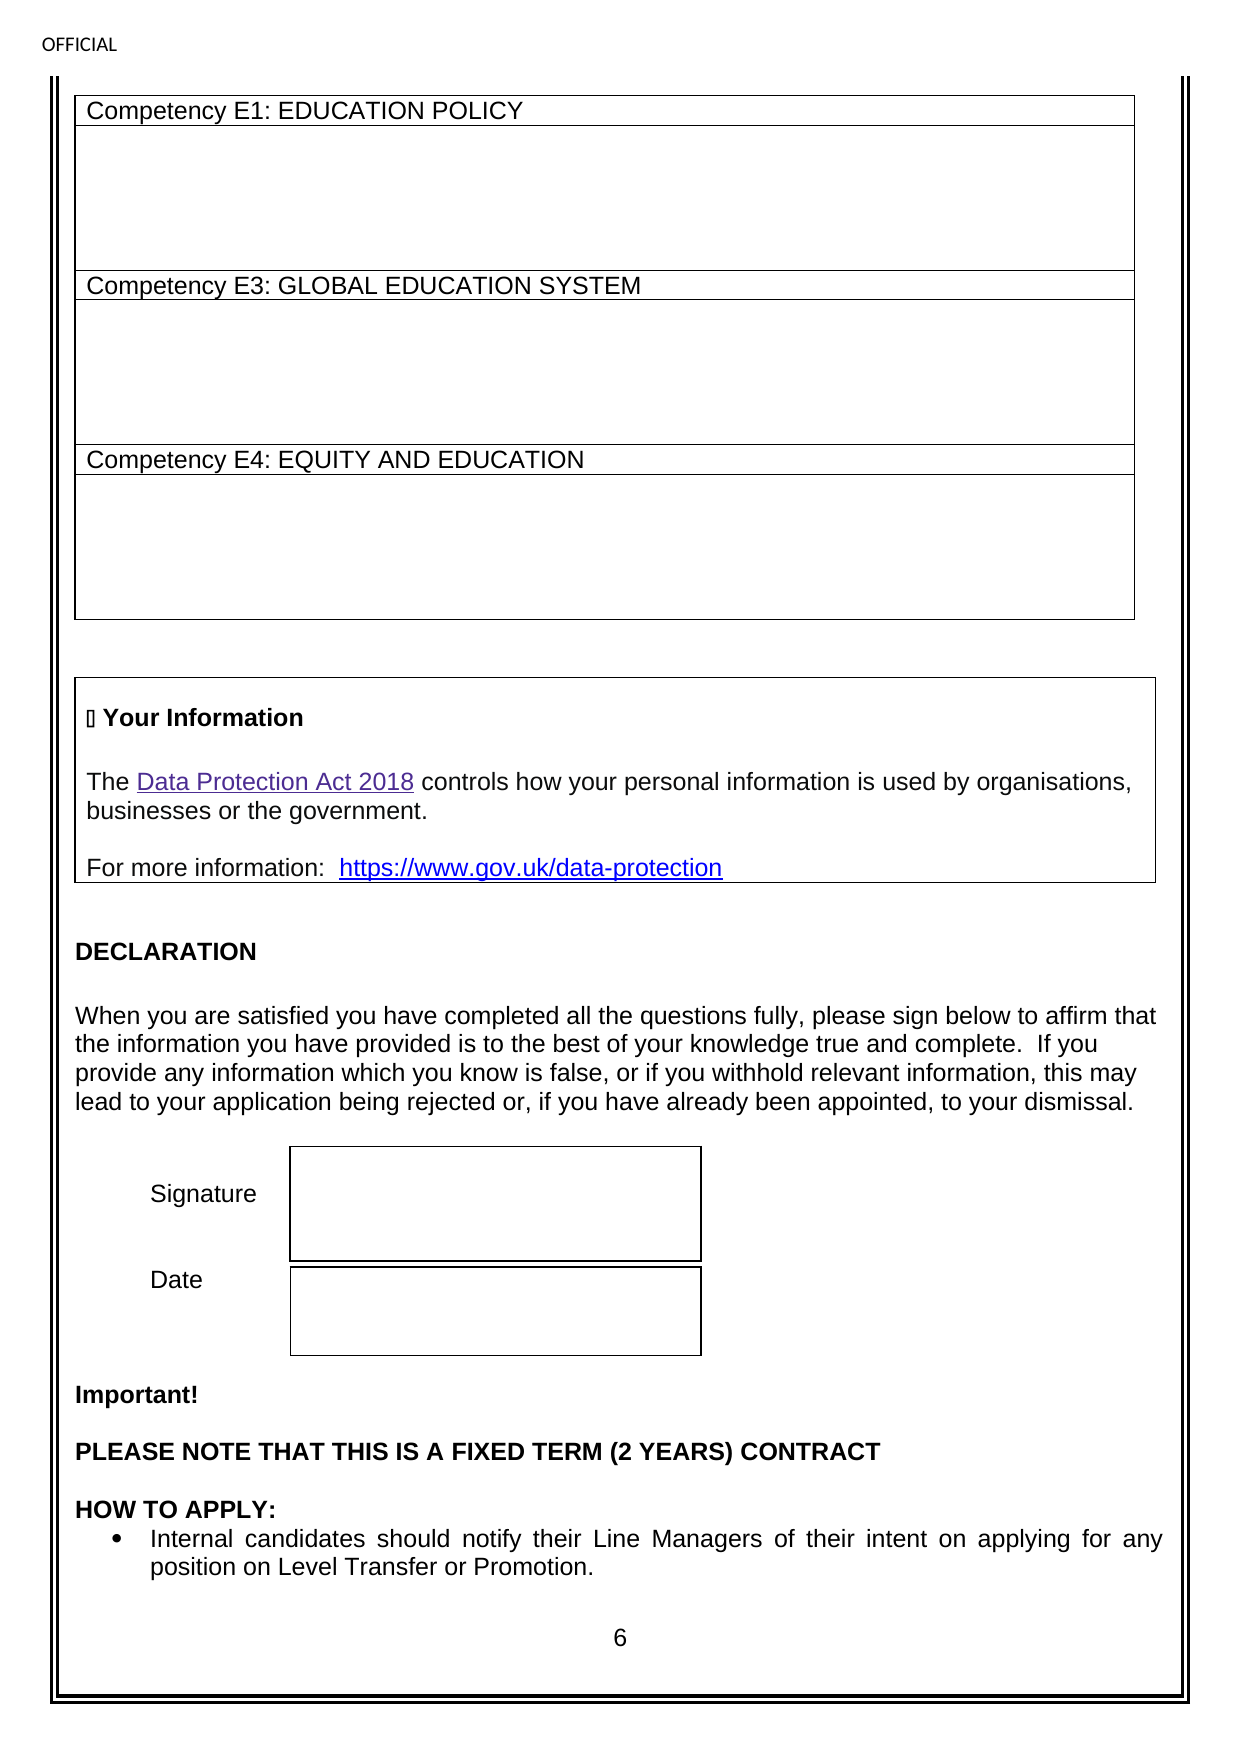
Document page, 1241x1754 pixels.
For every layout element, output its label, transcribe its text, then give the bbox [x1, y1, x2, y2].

table_cell Competency E1: EDUCATION POLICY [76, 96, 1134, 125]
table_cell Competency E3: GLOBAL EDUCATION SYSTEM [76, 271, 1134, 299]
text HOW TO APPLY: [75, 1495, 1165, 1523]
table_cell [76, 475, 1134, 619]
text [702, 1178, 1165, 1207]
text PLEASE NOTE THAT THIS IS A FIXED TERM (2 YEARS) CONTRACT [75, 1437, 1165, 1466]
table_cell [76, 300, 1134, 444]
table_header Ï Your Information The Data Protection Act 2018 controls how your personal information is used by organisations, businesses or the government. For more information: https://www.gov.uk/data-protection [76, 678, 1155, 882]
list Internal candidates should notify their Line Managers of their intent on applying for any position on Level Transfer or Promotion. [112, 1523, 1165, 1581]
text Signature [75, 1178, 289, 1207]
text Important! [75, 1380, 1165, 1408]
table_cell [76, 126, 1134, 269]
subtitle DECLARATION [75, 937, 1165, 966]
text Date [75, 1265, 1165, 1356]
text When you are satisfied you have completed all the questions fully, please sign below to affirm that the information you have provided is to the best of your knowledge true and complete. If you provide any information which you know is false, or if you withhold relevant information, this may lead to your application being rejected or, if you have already been appointed, to your dismissal. [75, 1001, 1165, 1116]
table_cell Competency E4: EQUITY AND EDUCATION [76, 445, 1134, 474]
